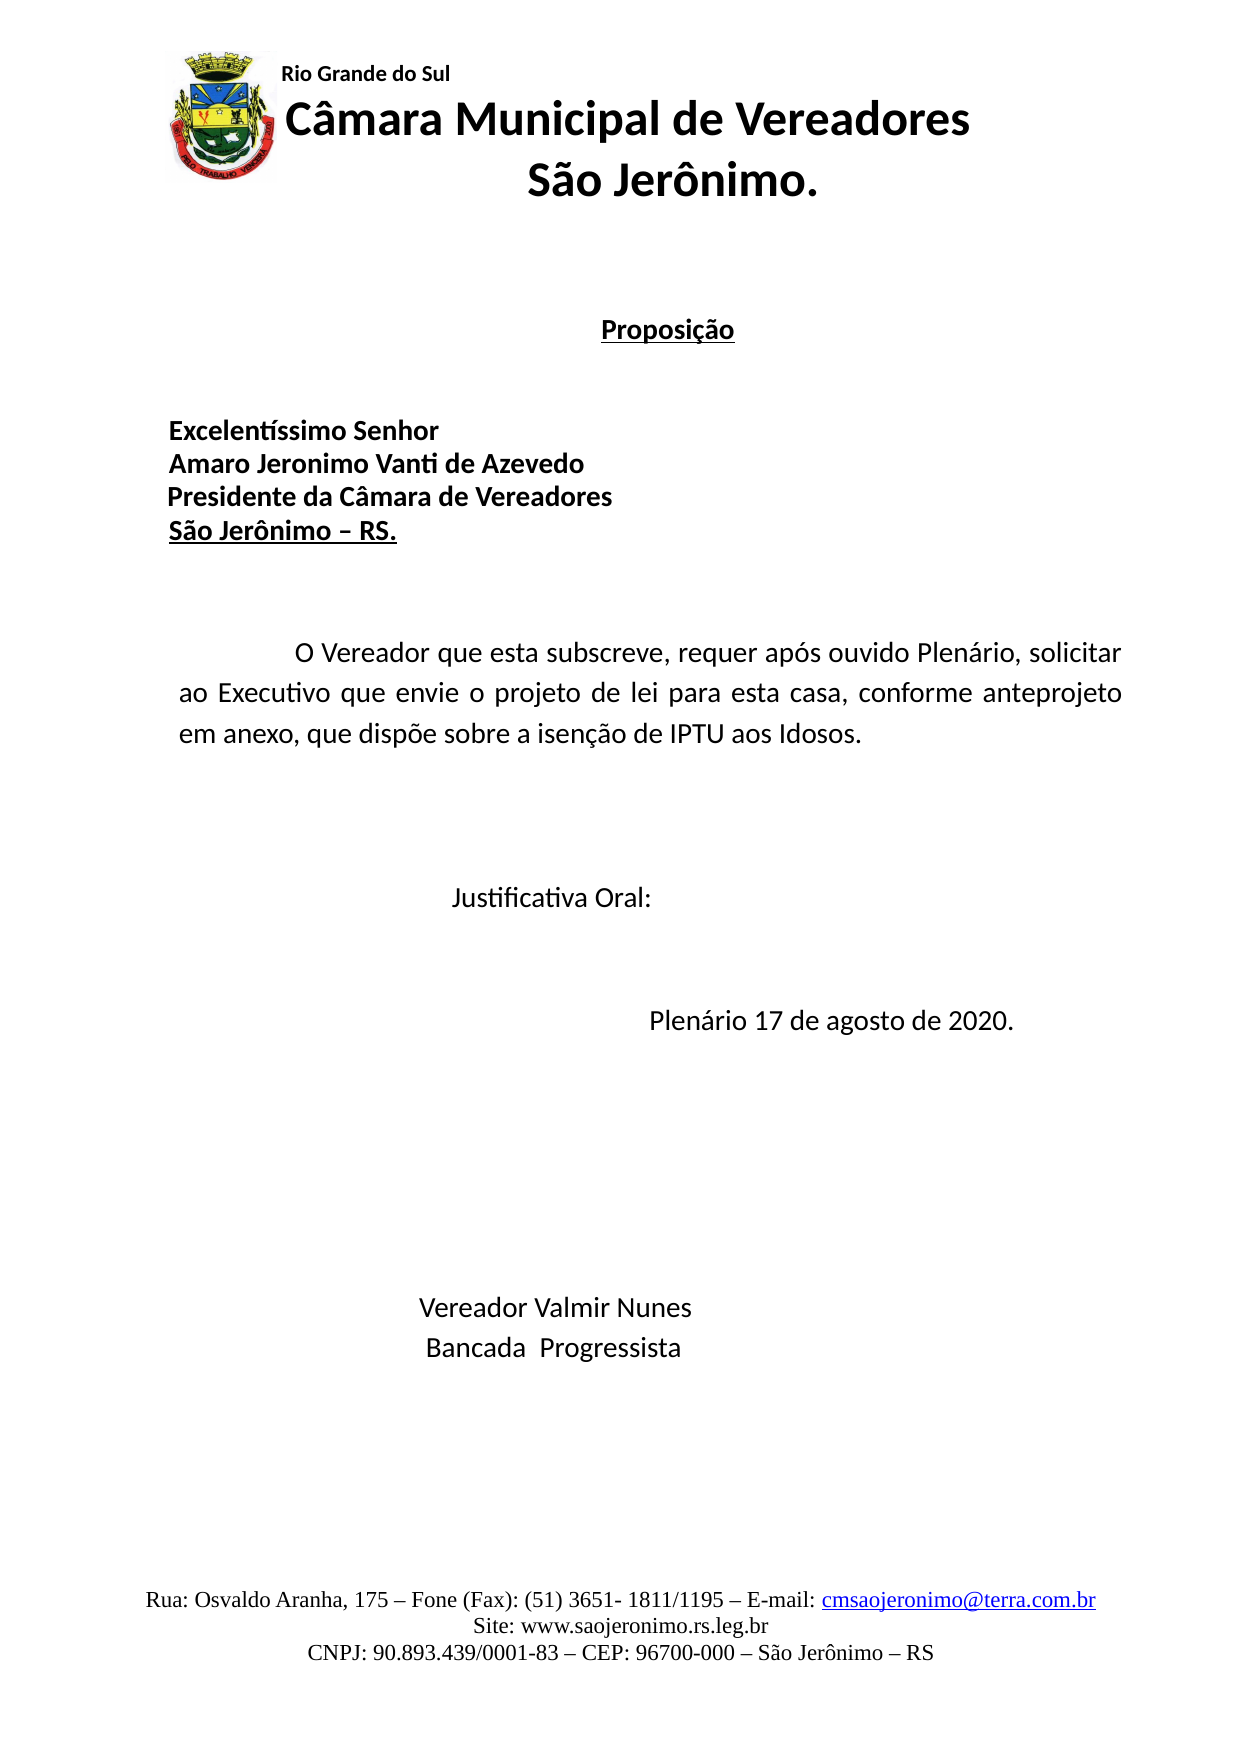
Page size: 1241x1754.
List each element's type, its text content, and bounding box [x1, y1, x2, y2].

text Amaro Jeronimo Vanti de Azevedo [169, 447, 1110, 480]
text Bancada Progressista [169, 1329, 1166, 1365]
subtitle Proposição [225, 311, 1110, 347]
text Vereador Valmir Nunes [178, 1289, 1123, 1324]
text São Jerônimo – RS. [169, 513, 1110, 547]
text Justificativa Oral: [178, 879, 1123, 915]
text Excelentíssimo Senhor [169, 413, 1110, 447]
text Plenário 17 de agosto de 2020. [178, 1002, 1123, 1038]
text Presidente da Câmara de Vereadores [75, 480, 1110, 513]
text O Vereador que esta subscreve, requer após ouvido Plenário, solicitar ao Executivo que envie o projeto de lei para esta casa, conforme anteprojeto em anexo, que dispõe sobre a isenção de IPTU aos Idosos. [178, 634, 1123, 751]
